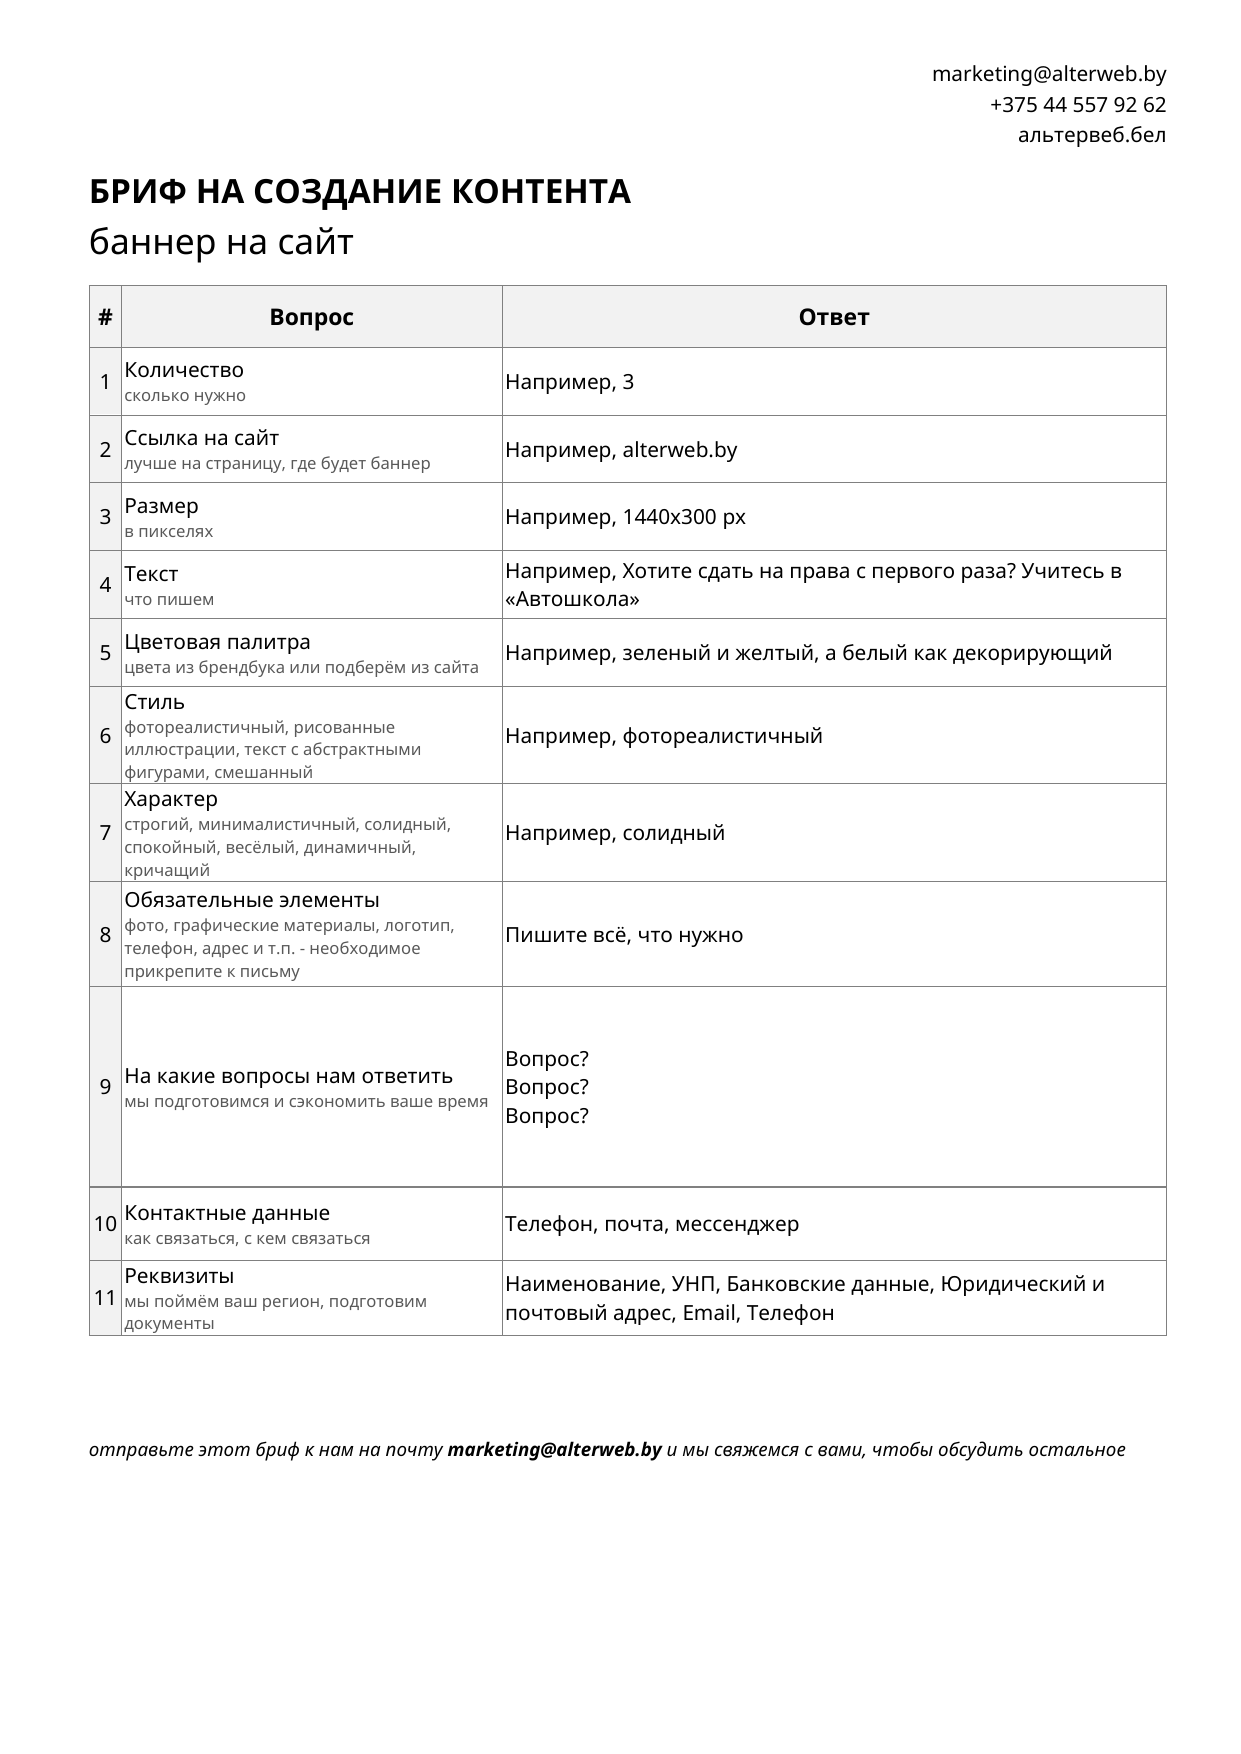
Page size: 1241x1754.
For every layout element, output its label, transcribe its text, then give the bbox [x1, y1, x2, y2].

table_cell Ссылка на сайт лучше на страницу, где будет баннер [122, 416, 502, 482]
table_cell 2 [90, 416, 121, 482]
table_cell Характер строгий, минималистичный, солидный, спокойный, весёлый, динамичный, кричащий [122, 784, 502, 881]
table_cell Пишите всё, что нужно [503, 882, 1166, 986]
table_cell 4 [90, 551, 121, 618]
table_cell Цветовая палитра цвета из брендбука или подберём из сайта [122, 619, 502, 686]
table_cell Наименование, УНП, Банковские данные, Юридический и почтовый адрес, Email, Телефон [503, 1261, 1166, 1335]
table_cell Количество сколько нужно [122, 348, 502, 414]
table_cell Текст что пишем [122, 551, 502, 618]
text БРИФ НА СОЗДАНИЕ КОНТЕНТА [89, 168, 1167, 213]
table_header Ответ [503, 286, 1166, 347]
table_cell Например, 1440х300 px [503, 483, 1166, 550]
table_cell 11 [90, 1261, 121, 1335]
table_cell 3 [90, 483, 121, 550]
table_cell 6 [90, 687, 121, 783]
table_header # [90, 286, 121, 347]
table_cell 7 [90, 784, 121, 881]
table_cell 9 [90, 987, 121, 1186]
table_cell Например, солидный [503, 784, 1166, 881]
table_cell 1 [90, 348, 121, 414]
text баннер на сайт [89, 217, 1167, 265]
table_cell Например, 3 [503, 348, 1166, 414]
table_cell 8 [90, 882, 121, 986]
text отправьте этот бриф к нам на почту marketing@alterweb.by и мы свяжемся с вами, чтобы обсудить остальное [89, 1437, 1167, 1462]
table_cell Обязательные элементы фото, графические материалы, логотип, телефон, адрес и т.п. - необходимое прикрепите к письму [122, 882, 502, 986]
table_cell На какие вопросы нам ответить мы подготовимся и сэкономить ваше время [122, 987, 502, 1186]
table_cell Стиль фотореалистичный, рисованные иллюстрации, текст с абстрактными фигурами, смешанный [122, 687, 502, 783]
table_cell 10 [90, 1188, 121, 1260]
table_cell Реквизиты мы поймём ваш регион, подготовим документы [122, 1261, 502, 1335]
table_cell Размер в пикселях [122, 483, 502, 550]
table_cell Телефон, почта, мессенджер [503, 1188, 1166, 1260]
table_cell Вопрос? Вопрос? Вопрос? [503, 987, 1166, 1186]
table_cell Контактные данные как связаться, с кем связаться [122, 1188, 502, 1260]
text marketing@alterweb.by +375 44 557 92 62 альтервеб.бел [89, 59, 1167, 149]
table_cell Например, alterweb.by [503, 416, 1166, 482]
table_cell Например, Хотите сдать на права с первого раза? Учитесь в «Автошкола» [503, 551, 1166, 618]
table_header Вопрос [122, 286, 502, 347]
table_cell Например, зеленый и желтый, а белый как декорирующий [503, 619, 1166, 686]
table_cell Например, фотореалистичный [503, 687, 1166, 783]
table_cell 5 [90, 619, 121, 686]
